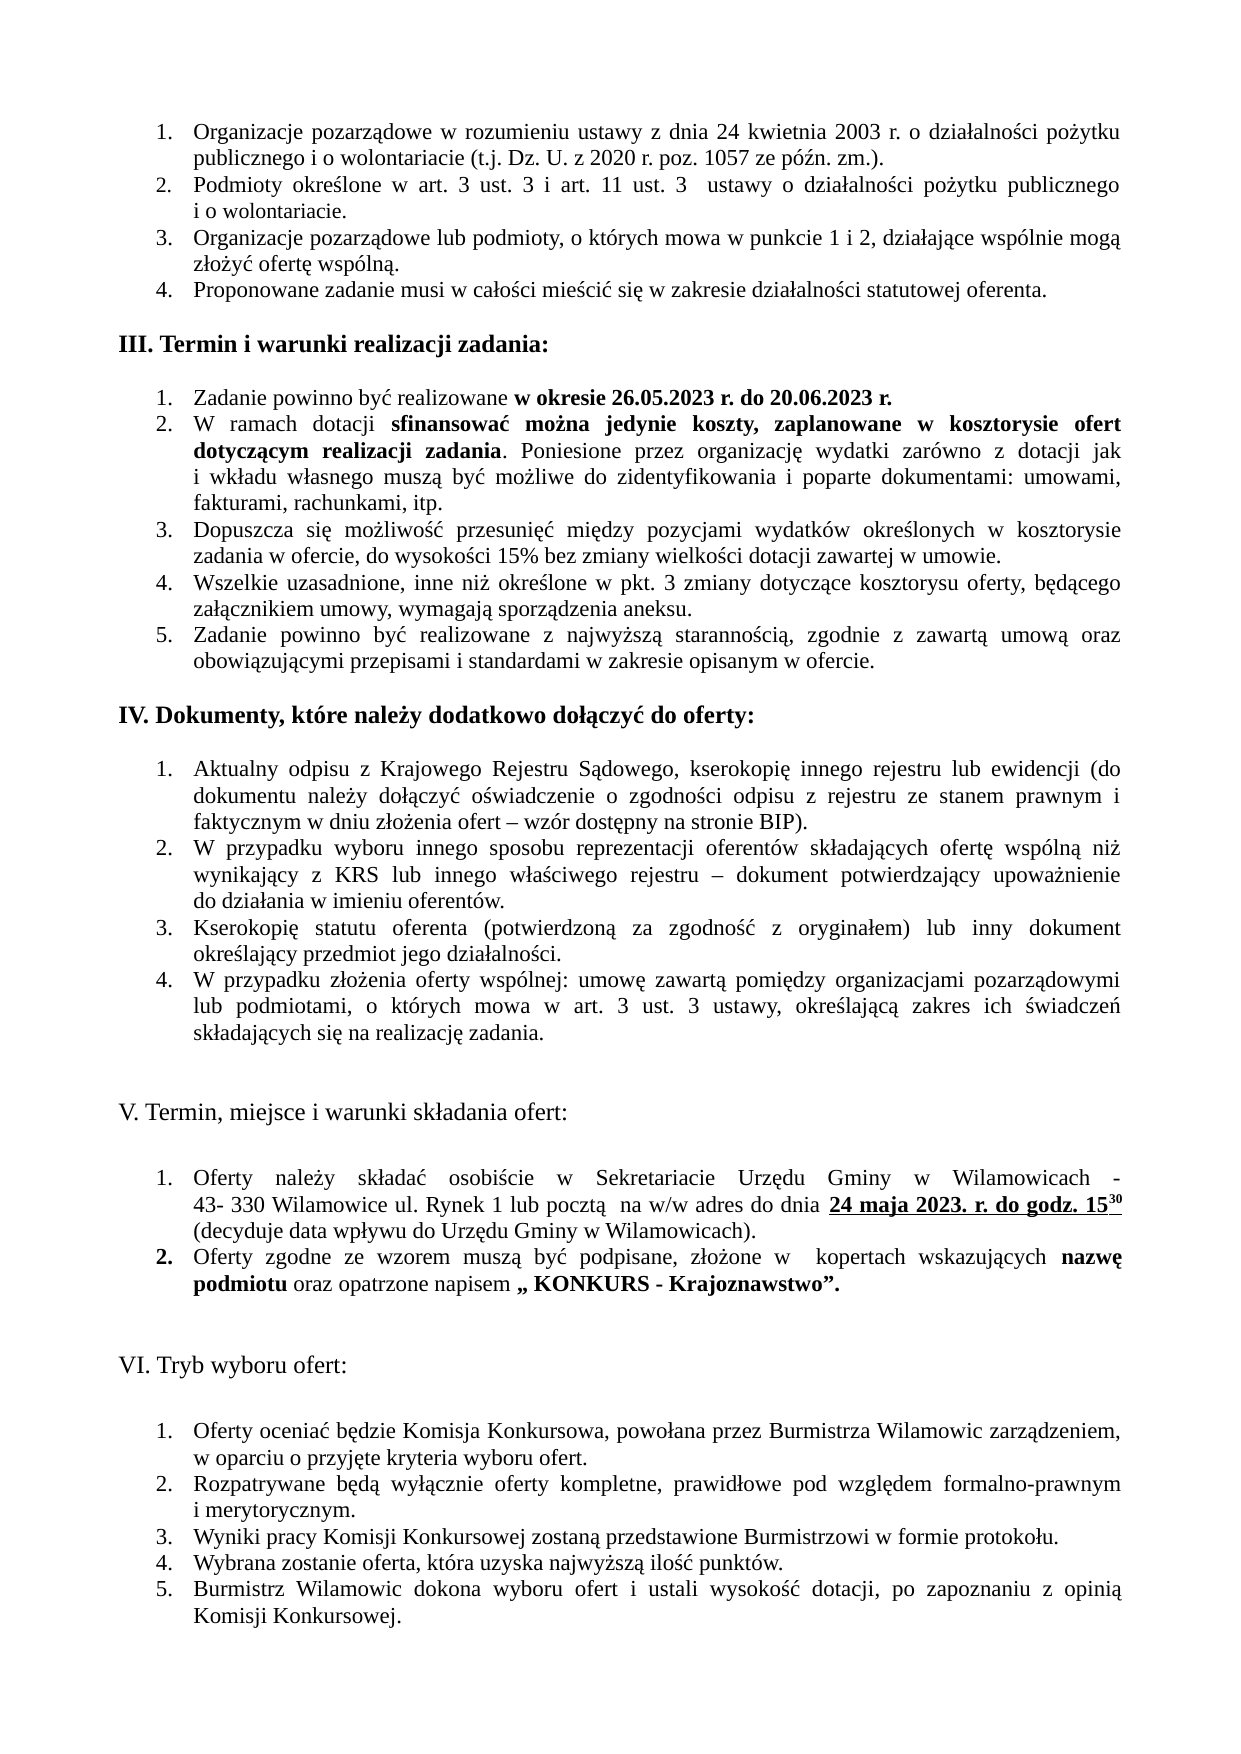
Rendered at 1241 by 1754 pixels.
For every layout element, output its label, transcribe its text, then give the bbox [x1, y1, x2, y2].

list Podmioty określone w art. 3 ust. 3 i art. 11 ust. 3 ustawy o działalności pożytku publicznego i o wolontariacie. [156, 171, 1122, 223]
list W ramach dotacji sfinansować można jedynie koszty, zaplanowane w kosztorysie ofert dotyczącym realizacji zadania. Poniesione przez organizację wydatki zarówno z dotacji jak i wkładu własnego muszą być możliwe do zidentyfikowania i poparte dokumentami: umowami, fakturami, rachunkami, itp. [156, 410, 1122, 516]
list Kserokopię statutu oferenta (potwierdzoną za zgodność z oryginałem) lub inny dokument określający przedmiot jego działalności. [156, 913, 1122, 966]
list Organizacje pozarządowe w rozumieniu ustawy z dnia 24 kwietnia 2003 r. o działalności pożytku publicznego i o wolontariacie (t.j. Dz. U. z 2020 r. poz. 1057 ze późn. zm.). [156, 118, 1122, 171]
list Wybrana zostanie oferta, która uzyska najwyższą ilość punktów. [156, 1549, 1122, 1576]
list Proponowane zadanie musi w całości mieścić się w zakresie działalności statutowej oferenta. [156, 276, 1122, 303]
subtitle V. Termin, miejsce i warunki składania ofert: [118, 1097, 1122, 1125]
list Oferty oceniać będzie Komisja Konkursowa, powołana przez Burmistrza Wilamowic zarządzeniem, w oparciu o przyjęte kryteria wyboru ofert. [156, 1417, 1122, 1470]
list Wyniki pracy Komisji Konkursowej zostaną przedstawione Burmistrzowi w formie protokołu. [156, 1523, 1122, 1549]
text III. Termin i warunki realizacji zadania: [118, 329, 1122, 358]
text IV. Dokumenty, które należy dodatkowo dołączyć do oferty: [118, 700, 1122, 729]
subtitle VI. Tryb wyboru ofert: [118, 1350, 1122, 1378]
list Dopuszcza się możliwość przesunięć między pozycjami wydatków określonych w kosztorysie zadania w ofercie, do wysokości 15% bez zmiany wielkości dotacji zawartej w umowie. [156, 516, 1122, 568]
list Wszelkie uzasadnione, inne niż określone w pkt. 3 zmiany dotyczące kosztorysu oferty, będącego załącznikiem umowy, wymagają sporządzenia aneksu. [156, 568, 1122, 621]
list Oferty należy składać osobiście w Sekretariacie Urzędu Gminy w Wilamowicach - 43- 330 Wilamowice ul. Rynek 1 lub pocztą na w/w adres do dnia 24 maja 2023. r. do godz. 1530 (decyduje data wpływu do Urzędu Gminy w Wilamowicach). [156, 1164, 1122, 1243]
list W przypadku wyboru innego sposobu reprezentacji oferentów składających ofertę wspólną niż wynikający z KRS lub innego właściwego rejestru – dokument potwierdzający upoważnienie do działania w imieniu oferentów. [156, 834, 1122, 913]
list Oferty zgodne ze wzorem muszą być podpisane, złożone w kopertach wskazujących nazwę podmiotu oraz opatrzone napisem „ KONKURS - Krajoznawstwo”. [156, 1243, 1122, 1296]
list Zadanie powinno być realizowane z najwyższą starannością, zgodnie z zawartą umową oraz obowiązującymi przepisami i standardami w zakresie opisanym w ofercie. [156, 621, 1122, 674]
list Organizacje pozarządowe lub podmioty, o których mowa w punkcie 1 i 2, działające wspólnie mogą złożyć ofertę wspólną. [156, 223, 1122, 276]
list Burmistrz Wilamowic dokona wyboru ofert i ustali wysokość dotacji, po zapoznaniu z opinią Komisji Konkursowej. [156, 1576, 1122, 1628]
list Aktualny odpisu z Krajowego Rejestru Sądowego, kserokopię innego rejestru lub ewidencji (do dokumentu należy dołączyć oświadczenie o zgodności odpisu z rejestru ze stanem prawnym i faktycznym w dniu złożenia ofert – wzór dostępny na stronie BIP). [156, 755, 1122, 834]
list Rozpatrywane będą wyłącznie oferty kompletne, prawidłowe pod względem formalno-prawnym i merytorycznym. [156, 1470, 1122, 1523]
list W przypadku złożenia oferty wspólnej: umowę zawartą pomiędzy organizacjami pozarządowymi lub podmiotami, o których mowa w art. 3 ust. 3 ustawy, określającą zakres ich świadczeń składających się na realizację zadania. [156, 966, 1122, 1045]
list Zadanie powinno być realizowane w okresie 26.05.2023 r. do 20.06.2023 r. [156, 384, 1122, 410]
